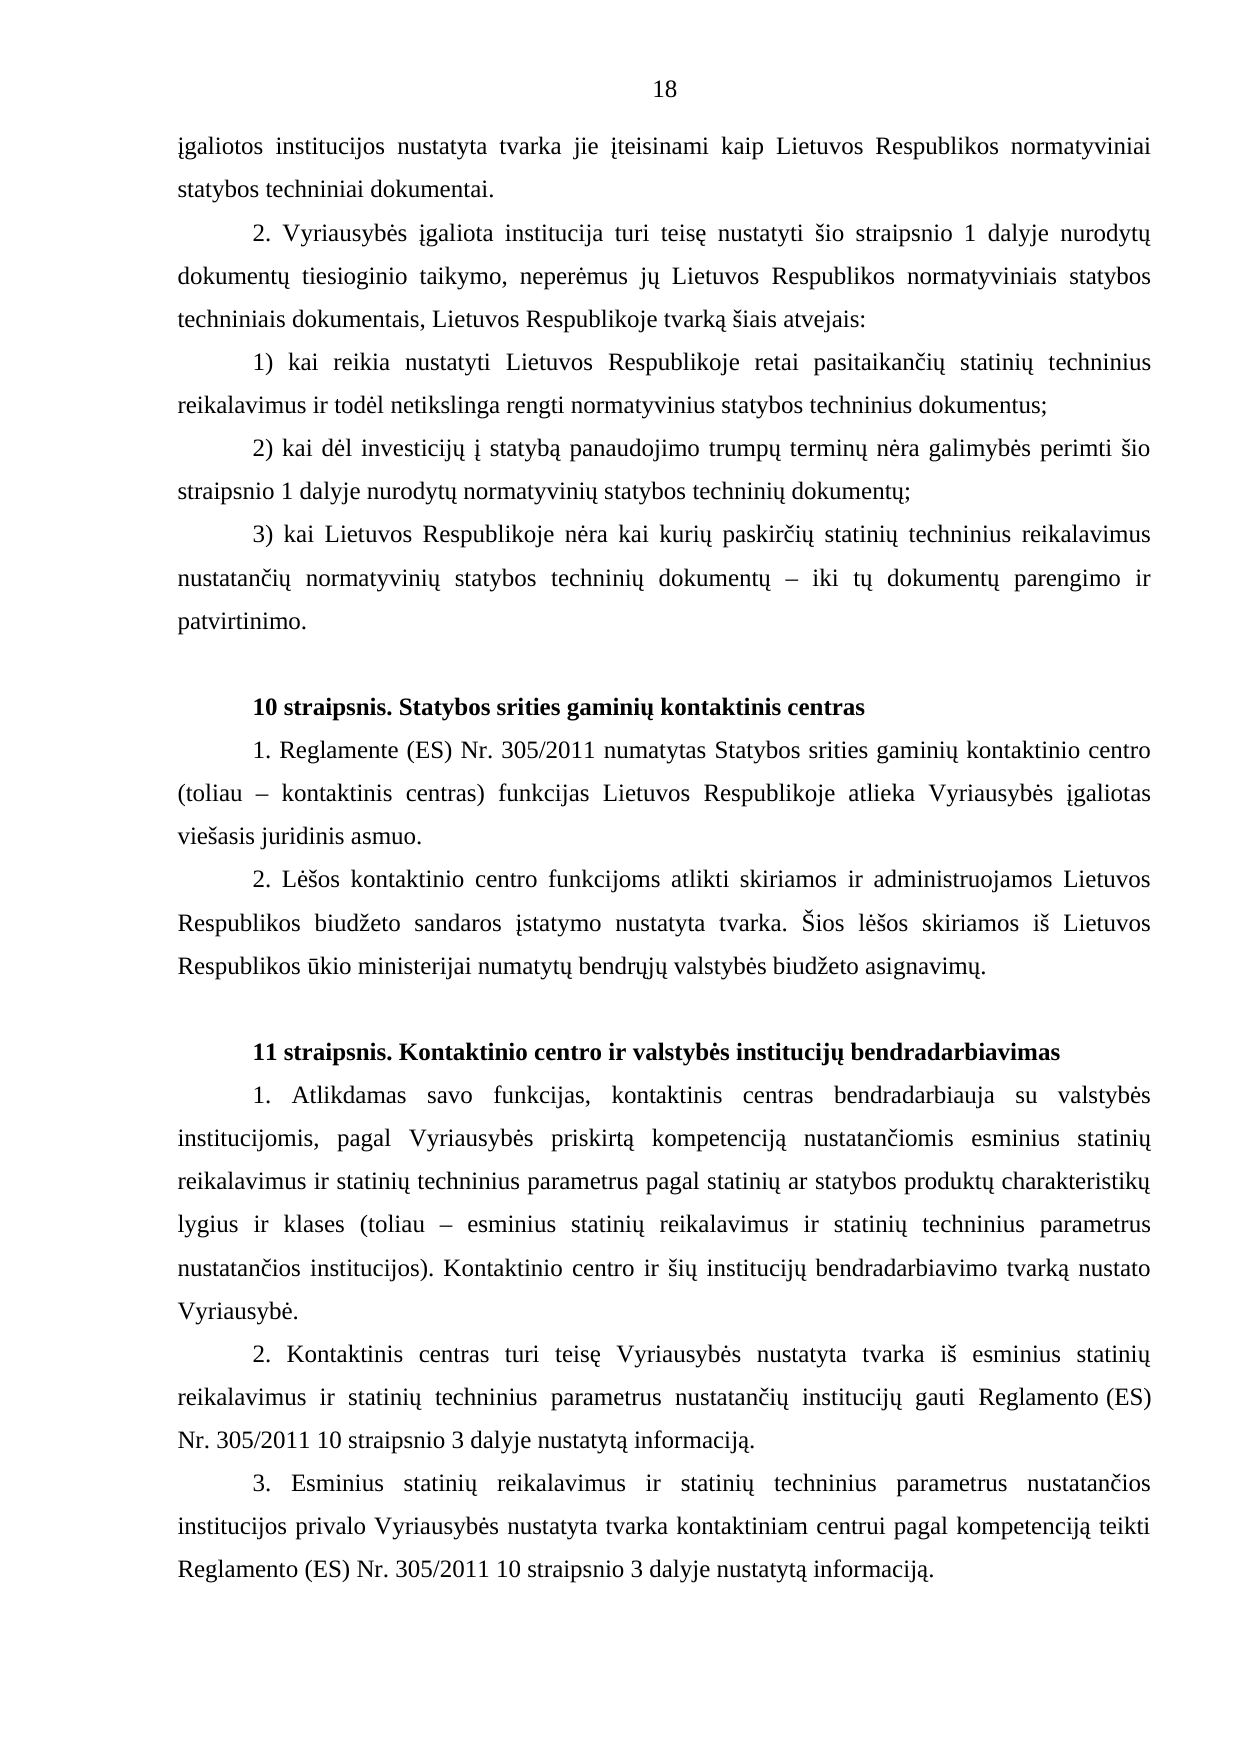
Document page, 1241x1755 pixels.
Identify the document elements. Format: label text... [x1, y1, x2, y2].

text įgaliotos institucijos nustatyta tvarka jie įteisinami kaip Lietuvos Respublikos normatyviniai statybos techniniai dokumentai. [177, 131, 1152, 203]
text 2) kai dėl investicijų į statybą panaudojimo trumpų terminų nėra galimybės perimti šio straipsnio 1 dalyje nurodytų normatyvinių statybos techninių dokumentų; [177, 433, 1152, 505]
text 2. Lėšos kontaktinio centro funkcijoms atlikti skiriamos ir administruojamos Lietuvos Respublikos biudžeto sandaros įstatymo nustatyta tvarka. Šios lėšos skiriamos iš Lietuvos Respublikos ūkio ministerijai numatytų bendrųjų valstybės biudžeto asignavimų. [177, 864, 1152, 979]
text 1. Atlikdamas savo funkcijas, kontaktinis centras bendradarbiauja su valstybės institucijomis, pagal Vyriausybės priskirtą kompetenciją nustatančiomis esminius statinių reikalavimus ir statinių techninius parametrus pagal statinių ar statybos produktų charakteristikų lygius ir klases (toliau – esminius statinių reikalavimus ir statinių techninius parametrus nustatančios institucijos). Kontaktinio centro ir šių institucijų bendradarbiavimo tvarką nustato Vyriausybė. [177, 1080, 1152, 1324]
text 2. Vyriausybės įgaliota institucija turi teisę nustatyti šio straipsnio 1 dalyje nurodytų dokumentų tiesioginio taikymo, neperėmus jų Lietuvos Respublikos normatyviniais statybos techniniais dokumentais, Lietuvos Respublikoje tvarką šiais atvejais: [177, 218, 1152, 333]
text 3) kai Lietuvos Respublikoje nėra kai kurių paskirčių statinių techninius reikalavimus nustatančių normatyvinių statybos techninių dokumentų – iki tų dokumentų parengimo ir patvirtinimo. [177, 519, 1152, 634]
text 10 straipsnis. Statybos srities gaminių kontaktinis centras [177, 692, 1152, 721]
text 1) kai reikia nustatyti Lietuvos Respublikoje retai pasitaikančių statinių techninius reikalavimus ir todėl netikslinga rengti normatyvinius statybos techninius dokumentus; [177, 347, 1152, 419]
text 11 straipsnis. Kontaktinio centro ir valstybės institucijų bendradarbiavimas [177, 1037, 1152, 1066]
text 3. Esminius statinių reikalavimus ir statinių techninius parametrus nustatančios institucijos privalo Vyriausybės nustatyta tvarka kontaktiniam centrui pagal kompetenciją teikti Reglamento (ES) Nr. 305/2011 10 straipsnio 3 dalyje nustatytą informaciją. [177, 1468, 1152, 1583]
text 2. Kontaktinis centras turi teisę Vyriausybės nustatyta tvarka iš esminius statinių reikalavimus ir statinių techninius parametrus nustatančių institucijų gauti Reglamento (ES) Nr. 305/2011 10 straipsnio 3 dalyje nustatytą informaciją. [177, 1339, 1152, 1454]
text 1. Reglamente (ES) Nr. 305/2011 numatytas Statybos srities gaminių kontaktinio centro (toliau – kontaktinis centras) funkcijas Lietuvos Respublikoje atlieka Vyriausybės įgaliotas viešasis juridinis asmuo. [177, 735, 1152, 850]
